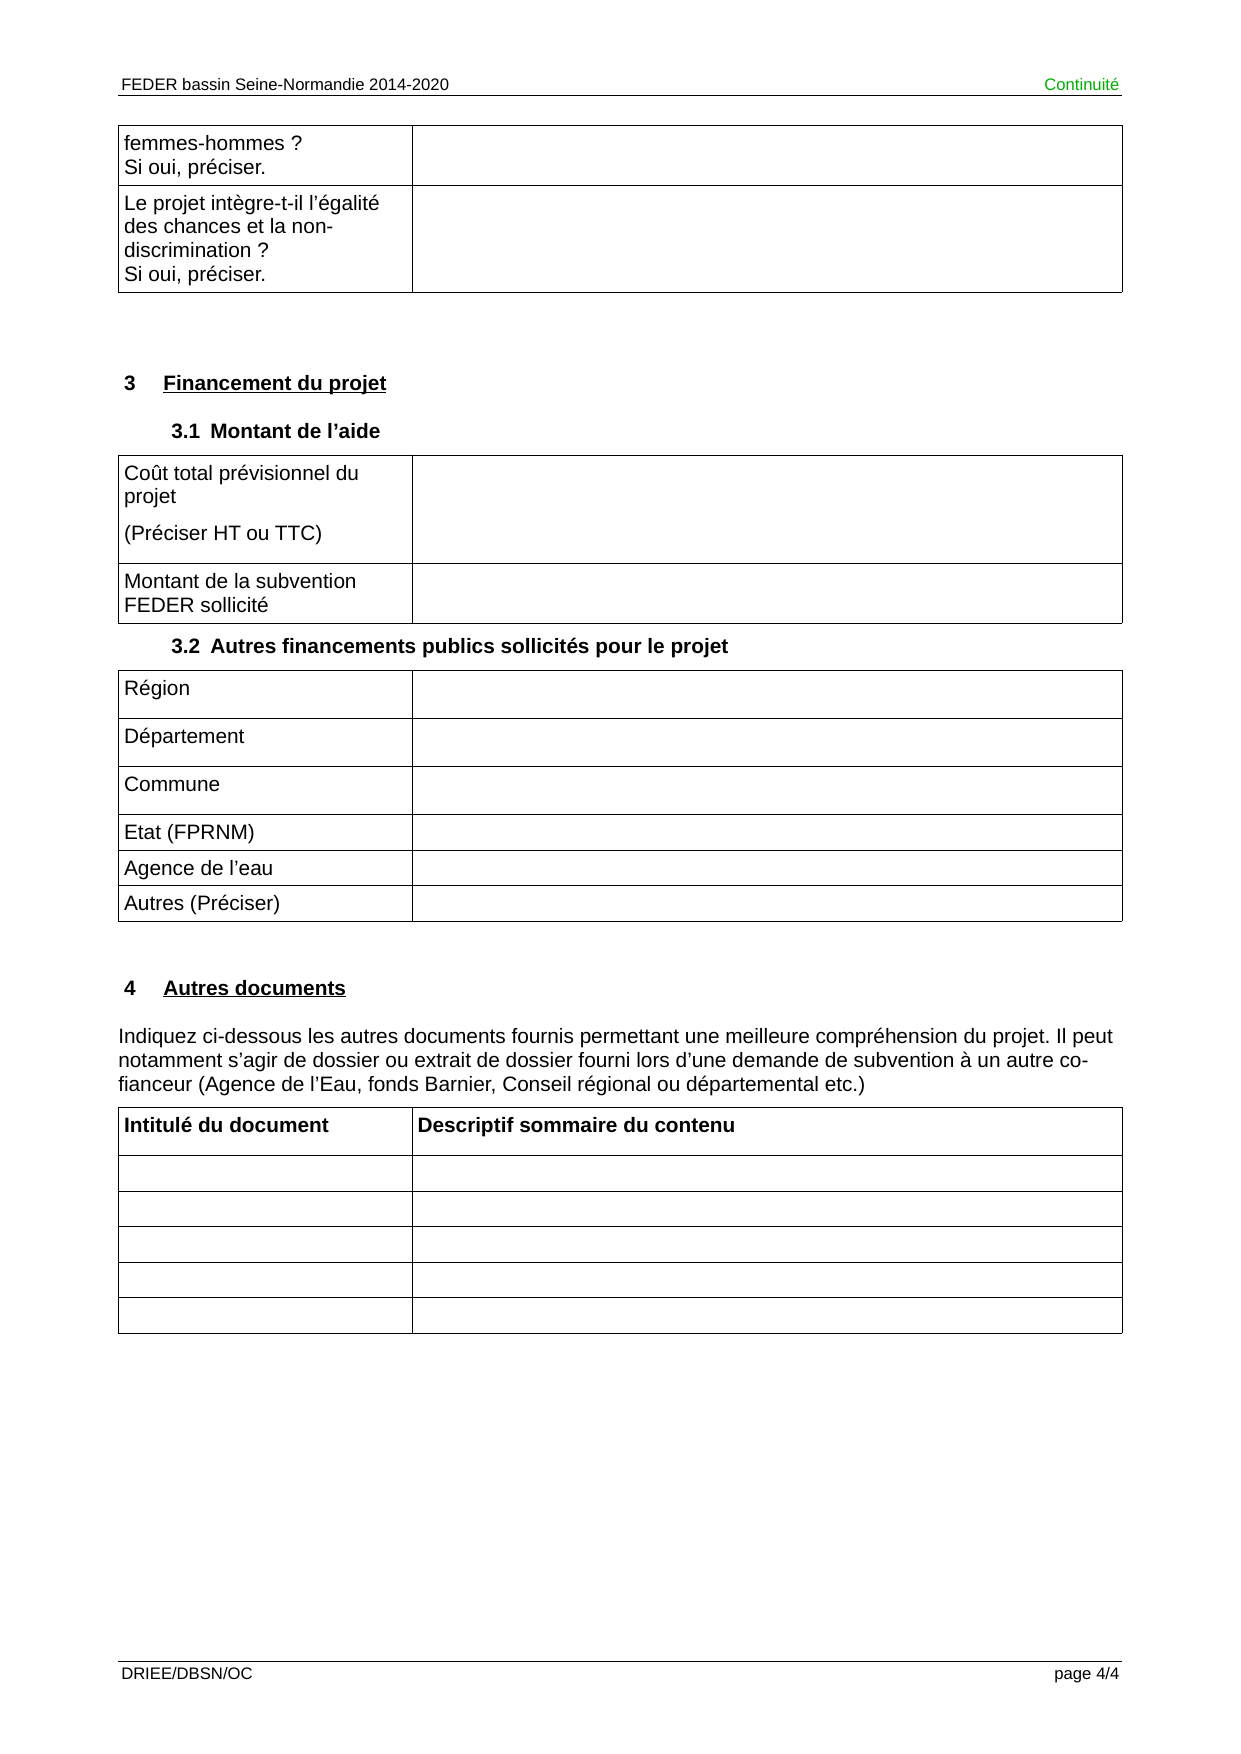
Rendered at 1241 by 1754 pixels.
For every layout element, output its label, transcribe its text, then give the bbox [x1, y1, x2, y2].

table_cell [413, 186, 1122, 292]
table_cell femmes-hommes ? Si oui, préciser. [119, 126, 412, 184]
table_cell [413, 564, 1122, 622]
table_cell [119, 1263, 412, 1297]
table_cell [119, 1156, 412, 1191]
subtitle Autres financements publics sollicités pour le projet [165, 634, 1122, 658]
subtitle Financement du projet [118, 371, 1122, 394]
table_cell [413, 126, 1122, 184]
table_cell [119, 1192, 412, 1226]
table_cell Autres (Préciser) [119, 886, 412, 921]
table_cell Le projet intègre-t-il l’égalité des chances et la non- discrimination ? Si oui, préciser. [119, 186, 412, 292]
subtitle Autres documents [118, 975, 1122, 999]
table_cell [413, 767, 1122, 814]
table_cell [413, 719, 1122, 766]
table_header Région [119, 671, 412, 718]
table_header Descriptif sommaire du contenu [413, 1108, 1122, 1155]
table_header Coût total prévisionnel du projet (Préciser HT ou TTC) [119, 456, 412, 563]
table_cell Département [119, 719, 412, 766]
table_cell [413, 815, 1122, 849]
table_cell Montant de la subvention FEDER sollicité [119, 564, 412, 622]
table_cell [413, 1156, 1122, 1191]
table_cell [119, 1298, 412, 1333]
table_cell [119, 1227, 412, 1262]
table_cell [413, 1227, 1122, 1262]
table_header [413, 671, 1122, 718]
table_cell [413, 886, 1122, 921]
subtitle Montant de l’aide [165, 419, 1122, 443]
table_cell [413, 851, 1122, 885]
table_header [413, 456, 1122, 563]
table_cell Commune [119, 767, 412, 814]
table_header Intitulé du document [119, 1108, 412, 1155]
subtitle Indiquez ci-dessous les autres documents fournis permettant une meilleure compréhension du projet. Il peut notamment s’agir de dossier ou extrait de dossier fourni lors d’une demande de subvention à un autre co-fianceur (Agence de l’Eau, fonds Barnier, Conseil régional ou départemental etc.) [118, 1023, 1122, 1095]
table_cell Agence de l’eau [119, 851, 412, 885]
table_cell [413, 1263, 1122, 1297]
table_cell [413, 1192, 1122, 1226]
table_cell Etat (FPRNM) [119, 815, 412, 849]
table_cell [413, 1298, 1122, 1333]
